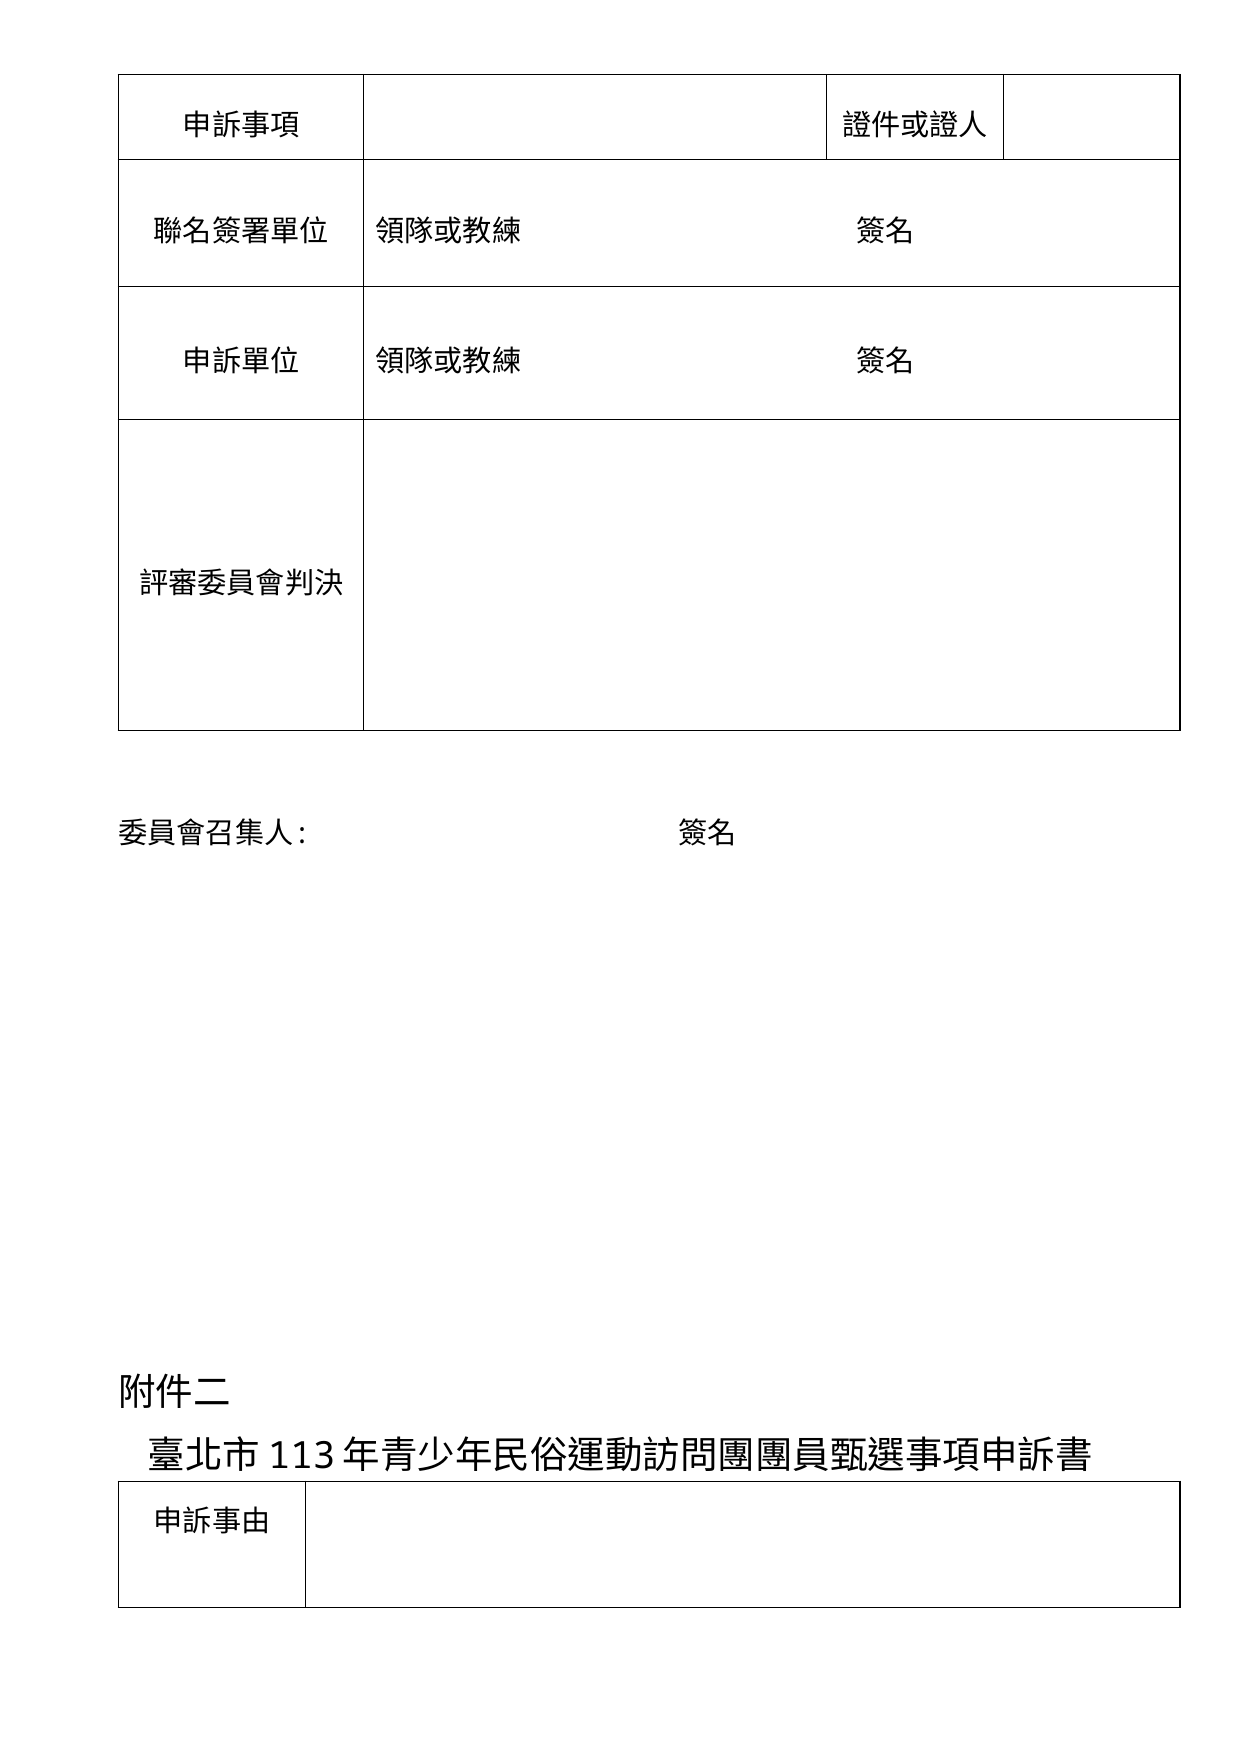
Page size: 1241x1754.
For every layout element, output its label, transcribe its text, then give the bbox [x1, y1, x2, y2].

text 附件二 [118, 1356, 1122, 1418]
table_cell [1004, 75, 1179, 158]
table_cell 評審委員會判決 [119, 420, 363, 729]
table_cell [364, 420, 1179, 729]
text 臺北市113年青少年民俗運動訪問團團員甄選事項申訴書 [118, 1418, 1122, 1481]
table_cell [364, 75, 826, 158]
table_cell 申訴事項 [119, 75, 363, 158]
table_cell 聯名簽署單位 [119, 160, 363, 286]
table_cell 申訴單位 [119, 287, 363, 419]
table_cell 領隊或教練 簽名 [364, 160, 1179, 286]
table_header [306, 1482, 1179, 1607]
text 委員會召集人: 簽名 [118, 793, 1122, 856]
table_header 申訴事由 [119, 1482, 305, 1607]
table_cell 領隊或教練 簽名 [364, 287, 1179, 419]
table_cell 證件或證人 [827, 75, 1003, 158]
